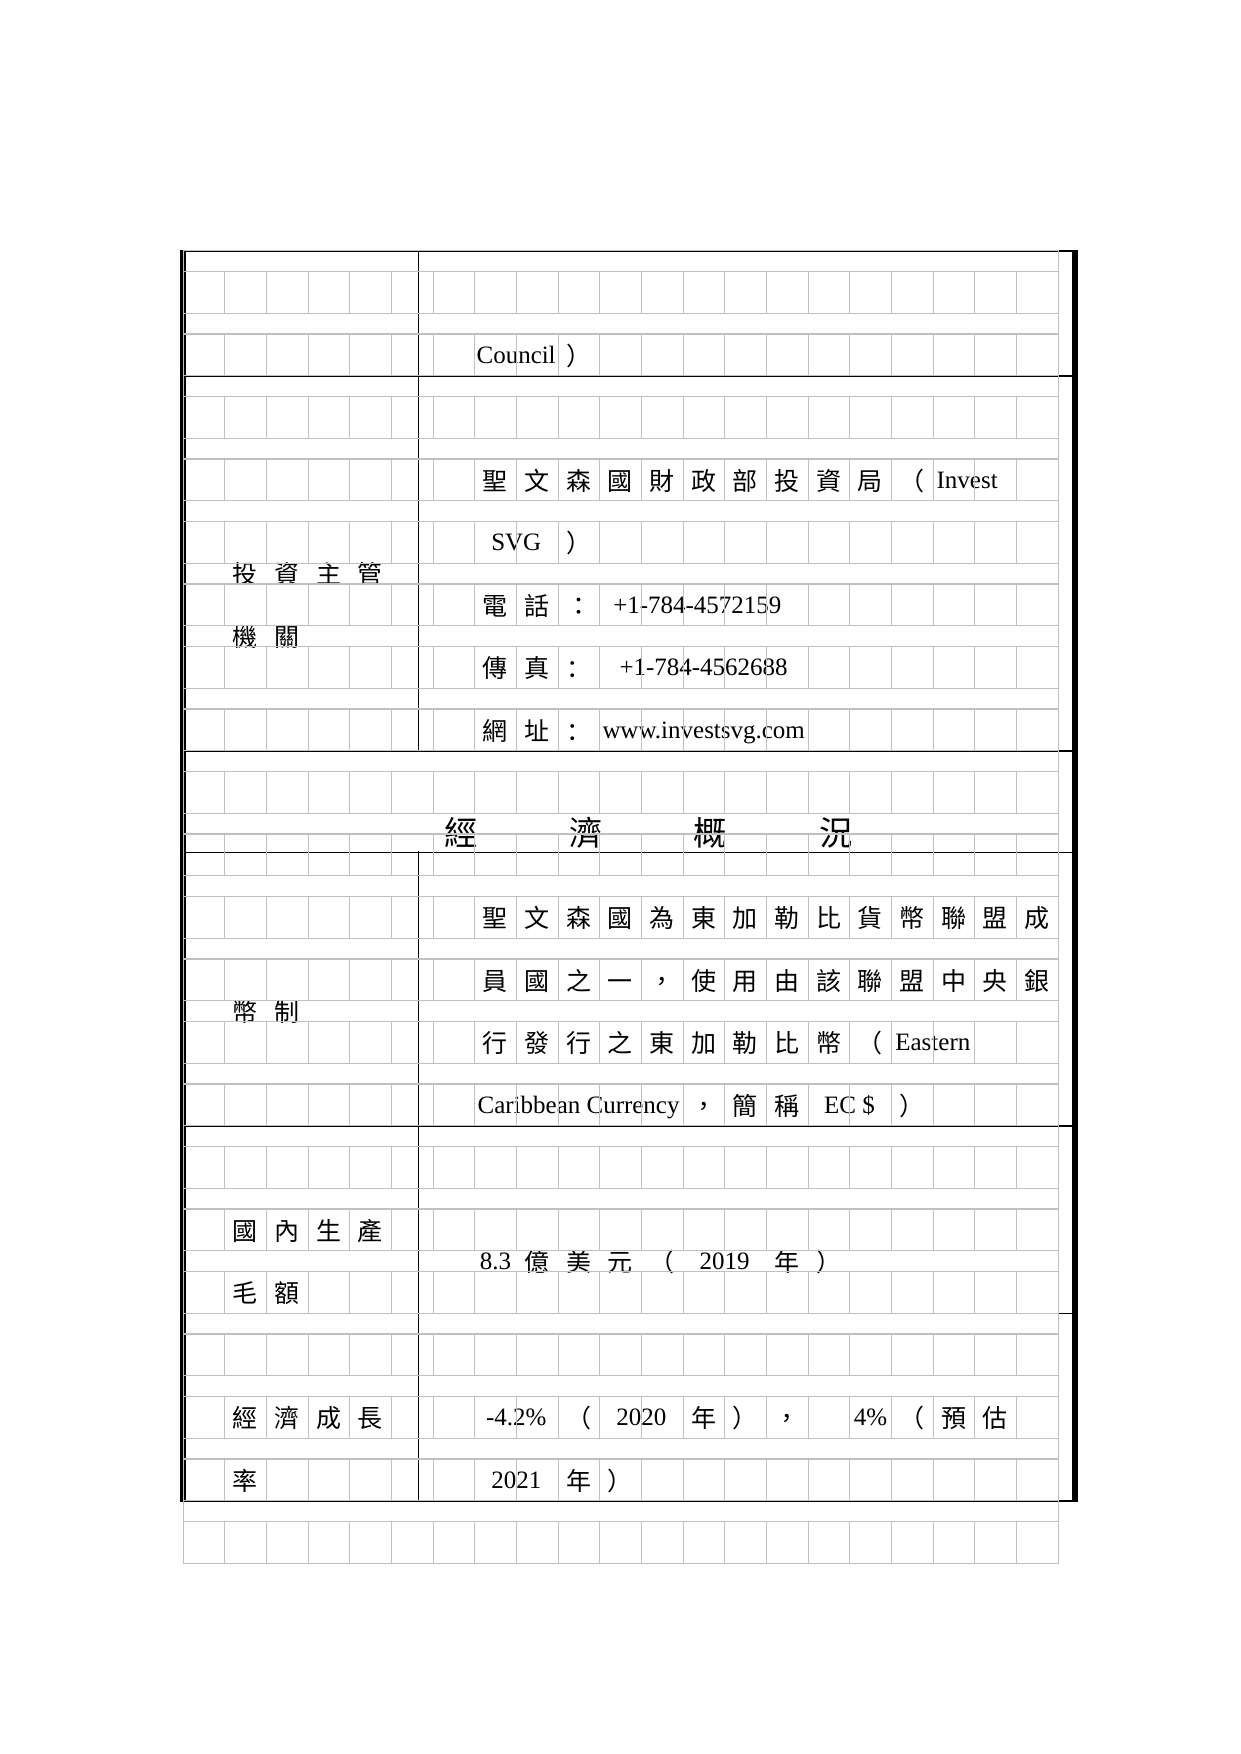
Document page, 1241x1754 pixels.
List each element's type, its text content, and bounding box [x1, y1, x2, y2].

table_cell -4.2%（2020年）， 4%（預估2021年） [559, 1460, 599, 1500]
table_cell -4.2%（2020年）， 4%（預估2021年） [517, 1335, 558, 1375]
table_cell 聖文森國為東加勒比貨幣聯盟成員國之一，使用由該聯盟中央銀行發行之東加勒比幣（Eastern Caribbean Currency，簡稱EC $） [434, 960, 474, 1000]
table_cell 經 濟 概 況 [309, 772, 349, 813]
table_cell 聖文森國為東加勒比貨幣聯盟成員國之一，使用由該聯盟中央銀行發行之東加勒比幣（Eastern Caribbean Currency，簡稱EC $） [725, 1022, 766, 1063]
table_cell [392, 1460, 418, 1500]
table_cell 幣制 [267, 1085, 308, 1125]
table_cell 聖文森國財政部投資局（Invest SVG） 電話：+1-784-4572159 傳真：+1-784-4562688 網址：www.investsvg.com [600, 522, 641, 563]
table_cell 聖文森國為東加勒比貨幣聯盟成員國之一，使用由該聯盟中央銀行發行之東加勒比幣（Eastern Caribbean Currency，簡稱EC $） [767, 897, 808, 938]
table_cell -4.2%（2020年）， 4%（預估2021年） [934, 1460, 974, 1500]
table_cell 額 [267, 1272, 308, 1313]
table_cell [392, 1210, 418, 1250]
table_cell 投資主管機關 [267, 522, 308, 563]
table_cell 聖文森國財政部投資局（Invest SVG） 電話：+1-784-4572159 傳真：+1-784-4562688 網址：www.investsvg.com [517, 460, 558, 500]
table_cell 8.3億美元（2019年） [767, 1210, 808, 1250]
table_cell 投資主管機關 [309, 585, 349, 625]
table_cell 8.3億美元（2019年） [419, 1147, 433, 1188]
table_cell 聖文森國財政部投資局（Invest SVG） 電話：+1-784-4572159 傳真：+1-784-4562688 網址：www.investsvg.com [559, 647, 599, 688]
table_cell [392, 1335, 418, 1375]
table_cell 聖文森國財政部投資局（Invest SVG） 電話：+1-784-4572159 傳真：+1-784-4562688 網址：www.investsvg.com [475, 397, 516, 438]
table_cell 8.3億美元（2019年） [684, 1272, 724, 1313]
table_cell -4.2%（2020年）， 4%（預估2021年） [434, 1397, 474, 1438]
table_cell 聖文森國財政部投資局（Invest SVG） 電話：+1-784-4572159 傳真：+1-784-4562688 網址：www.investsvg.com [419, 501, 1058, 521]
table_cell 8.3億美元（2019年） [434, 1210, 474, 1250]
table_cell 投資主管機關 [186, 501, 418, 521]
table_cell [350, 1460, 391, 1500]
table_cell 聖文森國財政部投資局（Invest SVG） 電話：+1-784-4572159 傳真：+1-784-4562688 網址：www.investsvg.com [1017, 522, 1058, 563]
table_cell 聖文森國為東加勒比貨幣聯盟成員國之一，使用由該聯盟中央銀行發行之東加勒比幣（Eastern Caribbean Currency，簡稱EC $） [600, 897, 641, 938]
table_cell 聖文森國為東加勒比貨幣聯盟成員國之一，使用由該聯盟中央銀行發行之東加勒比幣（Eastern Caribbean Currency，簡稱EC $） [725, 1085, 766, 1125]
table_cell 投資主管機關 [309, 647, 349, 688]
table_cell 聖文森國為東加勒比貨幣聯盟成員國之一，使用由該聯盟中央銀行發行之東加勒比幣（Eastern Caribbean Currency，簡稱EC $） [850, 1085, 891, 1125]
table_cell 幣制 [267, 1022, 308, 1063]
table_cell 聖文森國為東加勒比貨幣聯盟成員國之一，使用由該聯盟中央銀行發行之東加勒比幣（Eastern Caribbean Currency，簡稱EC $） [767, 1085, 808, 1125]
table_cell 8.3億美元（2019年） [767, 1147, 808, 1188]
table_cell -4.2%（2020年）， 4%（預估2021年） [1017, 1397, 1058, 1438]
table_cell 幣制 [267, 960, 308, 1000]
table_cell 投資主管機關 [290, 564, 329, 583]
table_cell 聖文森國為東加勒比貨幣聯盟成員國之一，使用由該聯盟中央銀行發行之東加勒比幣（Eastern Caribbean Currency，簡稱EC $） [559, 1022, 599, 1063]
table_cell 經 濟 概 況 [350, 835, 391, 851]
table_cell 幣制 [309, 960, 349, 1000]
table_cell 經 濟 概 況 [517, 772, 558, 813]
table_cell 8.3億美元（2019年） [684, 1147, 724, 1188]
table_cell 聖文森國財政部投資局（Invest SVG） 電話：+1-784-4572159 傳真：+1-784-4562688 網址：www.investsvg.com [809, 397, 849, 438]
table_cell 幣制 [225, 853, 266, 875]
table_cell 聖文森國為東加勒比貨幣聯盟成員國之一，使用由該聯盟中央銀行發行之東加勒比幣（Eastern Caribbean Currency，簡稱EC $） [934, 1085, 974, 1125]
table_cell [186, 1439, 418, 1458]
table_cell 率 [225, 1460, 266, 1500]
table_cell 聖文森國財政部投資局（Invest SVG） 電話：+1-784-4572159 傳真：+1-784-4562688 網址：www.investsvg.com [517, 585, 558, 625]
table_cell [186, 1314, 418, 1333]
table_cell 聖文森國為東加勒比貨幣聯盟成員國之一，使用由該聯盟中央銀行發行之東加勒比幣（Eastern Caribbean Currency，簡稱EC $） [642, 897, 683, 938]
table_cell [186, 252, 418, 271]
table_cell 聖文森國財政部投資局（Invest SVG） 電話：+1-784-4572159 傳真：+1-784-4562688 網址：www.investsvg.com [600, 397, 641, 438]
table_cell 聖文森國財政部投資局（Invest SVG） 電話：+1-784-4572159 傳真：+1-784-4562688 網址：www.investsvg.com [684, 460, 724, 500]
table_cell -4.2%（2020年）， 4%（預估2021年） [850, 1460, 891, 1500]
table_cell 投資主管機關 [186, 564, 237, 583]
table_cell 聖文森國為東加勒比貨幣聯盟成員國之一，使用由該聯盟中央銀行發行之東加勒比幣（Eastern Caribbean Currency，簡稱EC $） [1017, 1085, 1058, 1125]
table_cell 8.3億美元（2019年） [850, 1210, 891, 1250]
table_cell 幣制 [186, 1085, 224, 1125]
table_cell 聖文森國財政部投資局（Invest SVG） 電話：+1-784-4572159 傳真：+1-784-4562688 網址：www.investsvg.com [892, 397, 933, 438]
table_cell 經 濟 概 況 [350, 772, 391, 813]
table_cell -4.2%（2020年）， 4%（預估2021年） [475, 1397, 516, 1438]
table_cell [267, 1147, 308, 1188]
table_cell -4.2%（2020年）， 4%（預估2021年） [809, 1460, 849, 1500]
table_cell 聖文森國為東加勒比貨幣聯盟成員國之一，使用由該聯盟中央銀行發行之東加勒比幣（Eastern Caribbean Currency，簡稱EC $） [892, 897, 933, 938]
table_cell -4.2%（2020年）， 4%（預估2021年） [559, 1335, 599, 1375]
table_cell 聖文森國財政部投資局（Invest SVG） 電話：+1-784-4572159 傳真：+1-784-4562688 網址：www.investsvg.com [725, 460, 766, 500]
table_cell 8.3億美元（2019年） [668, 1251, 787, 1271]
table_cell -4.2%（2020年）， 4%（預估2021年） [600, 1460, 641, 1500]
table_cell 投資主管機關 [392, 585, 418, 625]
table_cell 8.3億美元（2019年） [517, 1272, 558, 1313]
table_cell 聖文森國為東加勒比貨幣聯盟成員國之一，使用由該聯盟中央銀行發行之東加勒比幣（Eastern Caribbean Currency，簡稱EC $） [850, 960, 891, 1000]
table_cell [392, 272, 418, 313]
table_cell 聖文森國財政部投資局（Invest SVG） 電話：+1-784-4572159 傳真：+1-784-4562688 網址：www.investsvg.com [684, 522, 724, 563]
table_cell -4.2%（2020年）， 4%（預估2021年） [892, 1335, 933, 1375]
table_cell 聖文森國為東加勒比貨幣聯盟成員國之一，使用由該聯盟中央銀行發行之東加勒比幣（Eastern Caribbean Currency，簡稱EC $） [850, 1022, 891, 1063]
table_cell 聖文森國財政部投資局（Invest SVG） 電話：+1-784-4572159 傳真：+1-784-4562688 網址：www.investsvg.com [725, 522, 766, 563]
table_cell 聖文森國財政部投資局（Invest SVG） 電話：+1-784-4572159 傳真：+1-784-4562688 網址：www.investsvg.com [767, 522, 808, 563]
table_cell 幣制 [186, 1022, 224, 1063]
table_cell 經 濟 概 況 [642, 835, 683, 851]
table_cell 聖文森國財政部投資局（Invest SVG） 電話：+1-784-4572159 傳真：+1-784-4562688 網址：www.investsvg.com [725, 710, 766, 750]
table_cell 8.3億美元（2019年） [725, 1272, 766, 1313]
table_cell -4.2%（2020年）， 4%（預估2021年） [434, 1335, 474, 1375]
table_cell 聖文森國為東加勒比貨幣聯盟成員國之一，使用由該聯盟中央銀行發行之東加勒比幣（Eastern Caribbean Currency，簡稱EC $） [434, 897, 474, 938]
table_cell [392, 1397, 418, 1438]
table_cell 聖文森國為東加勒比貨幣聯盟成員國之一，使用由該聯盟中央銀行發行之東加勒比幣（Eastern Caribbean Currency，簡稱EC $） [1059, 853, 1072, 1125]
table_cell 幣制 [225, 1085, 266, 1125]
table_cell -4.2%（2020年）， 4%（預估2021年） [600, 1397, 641, 1438]
table_cell [309, 1272, 349, 1313]
table_cell 8.3億美元（2019年） [1017, 1210, 1058, 1250]
table_cell 聖文森國財政部投資局（Invest SVG） 電話：+1-784-4572159 傳真：+1-784-4562688 網址：www.investsvg.com [934, 585, 974, 625]
table_cell 經 濟 概 況 [475, 835, 516, 851]
table_cell 聖文森國財政部投資局（Invest SVG） 電話：+1-784-4572159 傳真：+1-784-4562688 網址：www.investsvg.com [475, 585, 516, 625]
table_cell 聖文森國為東加勒比貨幣聯盟成員國之一，使用由該聯盟中央銀行發行之東加勒比幣（Eastern Caribbean Currency，簡稱EC $） [517, 960, 558, 1000]
table_cell -4.2%（2020年）， 4%（預估2021年） [419, 1460, 433, 1500]
table_cell 幣制 [186, 876, 418, 896]
table_cell 聖文森國財政部投資局（Invest SVG） 電話：+1-784-4572159 傳真：+1-784-4562688 網址：www.investsvg.com [1017, 397, 1058, 438]
table_cell [225, 335, 266, 375]
table_cell 8.3億美元（2019年） [934, 1210, 974, 1250]
table_cell 投資主管機關 [350, 522, 391, 563]
table_cell 聖文森國財政部投資局（Invest SVG） 電話：+1-784-4572159 傳真：+1-784-4562688 網址：www.investsvg.com [767, 397, 808, 438]
table_cell 經 濟 概 況 [934, 835, 974, 851]
table_cell 經 濟 概 況 [809, 772, 849, 813]
table_cell 聖文森國財政部投資局（Invest SVG） 電話：+1-784-4572159 傳真：+1-784-4562688 網址：www.investsvg.com [892, 522, 933, 563]
table_cell [267, 272, 308, 313]
table_cell 聖文森國財政部投資局（Invest SVG） 電話：+1-784-4572159 傳真：+1-784-4562688 網址：www.investsvg.com [767, 585, 808, 625]
table_cell 聖文森國財政部投資局（Invest SVG） 電話：+1-784-4572159 傳真：+1-784-4562688 網址：www.investsvg.com [419, 377, 1058, 396]
table_cell 經 濟 概 況 [1017, 835, 1058, 851]
table_cell 聖文森國為東加勒比貨幣聯盟成員國之一，使用由該聯盟中央銀行發行之東加勒比幣（Eastern Caribbean Currency，簡稱EC $） [475, 1085, 516, 1125]
table_cell 聖文森國為東加勒比貨幣聯盟成員國之一，使用由該聯盟中央銀行發行之東加勒比幣（Eastern Caribbean Currency，簡稱EC $） [934, 960, 974, 1000]
table_cell 幣制 [267, 897, 308, 938]
table_cell 聖文森國財政部投資局（Invest SVG） 電話：+1-784-4572159 傳真：+1-784-4562688 網址：www.investsvg.com [600, 647, 641, 688]
table_cell 長 [350, 1397, 391, 1438]
table_cell [267, 1460, 308, 1500]
table_cell [392, 1272, 418, 1313]
table_cell 聖文森國為東加勒比貨幣聯盟成員國之一，使用由該聯盟中央銀行發行之東加勒比幣（Eastern Caribbean Currency，簡稱EC $） [892, 1085, 933, 1125]
table_cell 經 [225, 1397, 266, 1438]
table_cell 投資主管機關 [350, 647, 391, 688]
table_cell 聖文森國財政部投資局（Invest SVG） 電話：+1-784-4572159 傳真：+1-784-4562688 網址：www.investsvg.com [684, 647, 724, 688]
table_cell [186, 272, 224, 313]
table_cell 聖文森國財政部投資局（Invest SVG） 電話：+1-784-4572159 傳真：+1-784-4562688 網址：www.investsvg.com [434, 460, 474, 500]
table_cell 聖文森國財政部投資局（Invest SVG） 電話：+1-784-4572159 傳真：+1-784-4562688 網址：www.investsvg.com [642, 585, 683, 625]
table_cell 8.3億美元（2019年） [559, 1210, 599, 1250]
table_cell [350, 272, 391, 313]
table_cell -4.2%（2020年）， 4%（預估2021年） [517, 1397, 558, 1438]
table_cell 聖文森國財政部投資局（Invest SVG） 電話：+1-784-4572159 傳真：+1-784-4562688 網址：www.investsvg.com [975, 460, 1016, 500]
table_cell 8.3億美元（2019年） [475, 1210, 516, 1250]
table_cell 聖文森國為東加勒比貨幣聯盟成員國之一，使用由該聯盟中央銀行發行之東加勒比幣（Eastern Caribbean Currency，簡稱EC $） [725, 960, 766, 1000]
table_cell 8.3億美元（2019年） [809, 1272, 849, 1313]
table_cell 投資主管機關 [186, 710, 224, 750]
table_cell 投資主管機關 [238, 564, 289, 583]
table_cell 經 濟 概 況 [600, 835, 641, 851]
table_cell -4.2%（2020年）， 4%（預估2021年） [475, 1460, 516, 1500]
table_cell 投資主管機關 [267, 647, 308, 688]
table_cell 8.3億美元（2019年） [475, 1147, 516, 1188]
table_cell 8.3億美元（2019年） [559, 1147, 599, 1188]
table_cell 8.3億美元（2019年） [642, 1272, 683, 1313]
table_cell -4.2%（2020年）， 4%（預估2021年） [684, 1460, 724, 1500]
table_cell 投資主管機關 [186, 585, 224, 625]
table_cell 經 濟 概 況 [934, 772, 974, 813]
table_cell 濟 [267, 1397, 308, 1438]
table_cell [225, 272, 266, 313]
table_cell 8.3億美元（2019年） [934, 1147, 974, 1188]
table_cell 成 [309, 1397, 349, 1438]
table_cell 聖文森國為東加勒比貨幣聯盟成員國之一，使用由該聯盟中央銀行發行之東加勒比幣（Eastern Caribbean Currency，簡稱EC $） [517, 1085, 558, 1125]
table_cell 聖文森國為東加勒比貨幣聯盟成員國之一，使用由該聯盟中央銀行發行之東加勒比幣（Eastern Caribbean Currency，簡稱EC $） [767, 1022, 808, 1063]
table_cell 經 濟 概 況 [225, 835, 266, 851]
table_cell 投資主管機關 [225, 460, 266, 500]
table_cell -4.2%（2020年）， 4%（預估2021年） [975, 1397, 1016, 1438]
table_cell 聖文森國為東加勒比貨幣聯盟成員國之一，使用由該聯盟中央銀行發行之東加勒比幣（Eastern Caribbean Currency，簡稱EC $） [975, 1022, 1016, 1063]
table_cell -4.2%（2020年）， 4%（預估2021年） [419, 1376, 1058, 1396]
table_cell -4.2%（2020年）， 4%（預估2021年） [684, 1397, 724, 1438]
table_cell 經 濟 概 況 [767, 835, 808, 851]
table_cell 幣制 [297, 1001, 418, 1021]
table_cell 聖文森國財政部投資局（Invest SVG） 電話：+1-784-4572159 傳真：+1-784-4562688 網址：www.investsvg.com [892, 460, 933, 500]
table_cell [186, 1251, 418, 1271]
table_cell 經 濟 概 況 [975, 835, 1016, 851]
table_cell 聖文森國財政部投資局（Invest SVG） 電話：+1-784-4572159 傳真：+1-784-4562688 網址：www.investsvg.com [419, 626, 1058, 646]
table_cell 聖文森國財政部投資局（Invest SVG） 電話：+1-784-4572159 傳真：+1-784-4562688 網址：www.investsvg.com [475, 522, 516, 563]
table_cell 8.3億美元（2019年） [419, 1189, 1058, 1208]
table_cell 內 [267, 1210, 308, 1250]
table_cell 聖文森國為東加勒比貨幣聯盟成員國之一，使用由該聯盟中央銀行發行之東加勒比幣（Eastern Caribbean Currency，簡稱EC $） [600, 1085, 641, 1125]
table_cell 聖文森國財政部投資局（Invest SVG） 電話：+1-784-4572159 傳真：+1-784-4562688 網址：www.investsvg.com [600, 710, 641, 750]
table_cell [350, 1335, 391, 1375]
table_cell -4.2%（2020年）， 4%（預估2021年） [725, 1397, 766, 1438]
table_cell [186, 1376, 418, 1396]
table_cell 經 濟 概 況 [892, 835, 933, 851]
table_cell 聖文森國財政部投資局（Invest SVG） 電話：+1-784-4572159 傳真：+1-784-4562688 網址：www.investsvg.com [934, 522, 974, 563]
table_cell 聖文森國為東加勒比貨幣聯盟成員國之一，使用由該聯盟中央銀行發行之東加勒比幣（Eastern Caribbean Currency，簡稱EC $） [600, 1022, 641, 1063]
table_cell 8.3億美元（2019年） [892, 1210, 933, 1250]
table_cell 經 濟 概 況 [767, 772, 808, 813]
table_cell 聖文森國為東加勒比貨幣聯盟成員國之一，使用由該聯盟中央銀行發行之東加勒比幣（Eastern Caribbean Currency，簡稱EC $） [809, 1022, 849, 1063]
table_cell 經 濟 概 況 [684, 835, 724, 851]
table_cell -4.2%（2020年）， 4%（預估2021年） [850, 1335, 891, 1375]
table_cell 聖文森國為東加勒比貨幣聯盟成員國之一，使用由該聯盟中央銀行發行之東加勒比幣（Eastern Caribbean Currency，簡稱EC $） [1017, 897, 1058, 938]
table_cell 聖文森國財政部投資局（Invest SVG） 電話：+1-784-4572159 傳真：+1-784-4562688 網址：www.investsvg.com [850, 397, 891, 438]
table_cell 幣制 [225, 1022, 266, 1063]
table_cell 8.3億美元（2019年） [517, 1210, 558, 1250]
table_cell 8.3億美元（2019年） [725, 1147, 766, 1188]
table_cell 投資主管機關 [392, 460, 418, 500]
table_cell [392, 1147, 418, 1188]
table_cell -4.2%（2020年）， 4%（預估2021年） [1059, 1314, 1072, 1500]
table_cell 聖文森國財政部投資局（Invest SVG） 電話：+1-784-4572159 傳真：+1-784-4562688 網址：www.investsvg.com [642, 522, 683, 563]
table_cell 經 濟 概 況 [186, 772, 224, 813]
table_cell 幣制 [350, 960, 391, 1000]
table_cell -4.2%（2020年）， 4%（預估2021年） [559, 1397, 599, 1438]
table_cell 聖文森國財政部投資局（Invest SVG） 電話：+1-784-4572159 傳真：+1-784-4562688 網址：www.investsvg.com [975, 647, 1016, 688]
table_cell 幣制 [392, 1085, 418, 1125]
table_cell 聖文森國財政部投資局（Invest SVG） 電話：+1-784-4572159 傳真：+1-784-4562688 網址：www.investsvg.com [975, 522, 1016, 563]
table_cell 經 濟 概 況 [186, 752, 1058, 771]
table_cell 生 [309, 1210, 349, 1250]
table_cell 8.3億美元（2019年） [767, 1272, 808, 1313]
table_cell -4.2%（2020年）， 4%（預估2021年） [642, 1460, 683, 1500]
table_cell [309, 272, 349, 313]
table_cell 聖文森國財政部投資局（Invest SVG） 電話：+1-784-4572159 傳真：+1-784-4562688 網址：www.investsvg.com [475, 460, 516, 500]
table_cell 經 濟 概 況 [975, 772, 1016, 813]
table_cell 聖文森國財政部投資局（Invest SVG） 電話：+1-784-4572159 傳真：+1-784-4562688 網址：www.investsvg.com [684, 710, 724, 750]
table_cell 聖文森國財政部投資局（Invest SVG） 電話：+1-784-4572159 傳真：+1-784-4562688 網址：www.investsvg.com [475, 647, 516, 688]
table_cell 幣制 [309, 853, 349, 875]
table_cell 經 濟 概 況 [309, 835, 349, 851]
table_cell 聖文森國為東加勒比貨幣聯盟成員國之一，使用由該聯盟中央銀行發行之東加勒比幣（Eastern Caribbean Currency，簡稱EC $） [809, 897, 849, 938]
table_cell 聖文森國財政部投資局（Invest SVG） 電話：+1-784-4572159 傳真：+1-784-4562688 網址：www.investsvg.com [1059, 377, 1072, 750]
table_cell 聖文森國為東加勒比貨幣聯盟成員國之一，使用由該聯盟中央銀行發行之東加勒比幣（Eastern Caribbean Currency，簡稱EC $） [419, 1064, 1058, 1083]
table_cell -4.2%（2020年）， 4%（預估2021年） [725, 1335, 766, 1375]
table_cell 聖文森國財政部投資局（Invest SVG） 電話：+1-784-4572159 傳真：+1-784-4562688 網址：www.investsvg.com [434, 585, 474, 625]
table_cell 投資主管機關 [350, 460, 391, 500]
table_cell [309, 1147, 349, 1188]
table_cell 聖文森國為東加勒比貨幣聯盟成員國之一，使用由該聯盟中央銀行發行之東加勒比幣（Eastern Caribbean Currency，簡稱EC $） [684, 897, 724, 938]
table_cell [350, 1147, 391, 1188]
table_cell 聖文森國為東加勒比貨幣聯盟成員國之一，使用由該聯盟中央銀行發行之東加勒比幣（Eastern Caribbean Currency，簡稱EC $） [434, 1022, 474, 1063]
table_cell 經 濟 概 況 [186, 814, 1058, 833]
table_cell 經 濟 概 況 [725, 835, 766, 851]
table_cell 聖文森國財政部投資局（Invest SVG） 電話：+1-784-4572159 傳真：+1-784-4562688 網址：www.investsvg.com [1017, 647, 1058, 688]
table_cell 投資主管機關 [225, 585, 266, 625]
table_cell -4.2%（2020年）， 4%（預估2021年） [892, 1460, 933, 1500]
table_cell 投資主管機關 [225, 647, 266, 688]
table_cell 幣制 [309, 1022, 349, 1063]
table_cell 投資主管機關 [186, 522, 224, 563]
table_cell 投資主管機關 [392, 522, 418, 563]
table_cell 國體：大英國協成員，奉英國女王為元首，總督為其代表 政體：民主政黨責任內閣制，三權分立制 政黨：執政為聯合勞工黨（Unity Labour Party），在野有新民主黨（New Democratic Party）及綠黨（Green Party） 內閣：由多數黨黨魁出任內閣總理，同黨國會議員除當然為閣員並擔任各部部長外，少數部長由總理提名同黨參議員擔任，部長由總理提請總督任免，在野黨國會議員組成影子內閣 國會：單院制，議長由總理提請總督任命；計有15席民選國會議員；另由6名參議員（分別由執政黨指定4名，反對黨指定2名） 司法制度：沿襲英國普通法，採三級法院制，分為初級法院（Magistrate Court）、高等法院（High Court）及加勒比海最高法院（Eastern Caribbean Supreme Court）。終審法院為英國之樞密院（Privy Council） [419, 314, 1058, 333]
table_cell 聖文森國財政部投資局（Invest SVG） 電話：+1-784-4572159 傳真：+1-784-4562688 網址：www.investsvg.com [809, 460, 849, 500]
table_cell -4.2%（2020年）， 4%（預估2021年） [419, 1335, 433, 1375]
table_cell 聖文森國財政部投資局（Invest SVG） 電話：+1-784-4572159 傳真：+1-784-4562688 網址：www.investsvg.com [975, 397, 1016, 438]
table_cell 聖文森國為東加勒比貨幣聯盟成員國之一，使用由該聯盟中央銀行發行之東加勒比幣（Eastern Caribbean Currency，簡稱EC $） [559, 1085, 599, 1125]
table_cell 投資主管機關 [238, 630, 247, 646]
table_cell -4.2%（2020年）， 4%（預估2021年） [434, 1460, 474, 1500]
table_cell 聖文森國財政部投資局（Invest SVG） 電話：+1-784-4572159 傳真：+1-784-4562688 網址：www.investsvg.com [517, 522, 558, 563]
table_cell 聖文森國為東加勒比貨幣聯盟成員國之一，使用由該聯盟中央銀行發行之東加勒比幣（Eastern Caribbean Currency，簡稱EC $） [517, 1022, 558, 1063]
table_cell 聖文森國財政部投資局（Invest SVG） 電話：+1-784-4572159 傳真：+1-784-4562688 網址：www.investsvg.com [517, 397, 558, 438]
table_cell -4.2%（2020年）， 4%（預估2021年） [419, 1439, 1058, 1458]
table_cell 幣制 [225, 897, 266, 938]
table_cell [186, 1147, 224, 1188]
table_cell 聖文森國財政部投資局（Invest SVG） 電話：+1-784-4572159 傳真：+1-784-4562688 網址：www.investsvg.com [809, 522, 849, 563]
table_cell 聖文森國財政部投資局（Invest SVG） 電話：+1-784-4572159 傳真：+1-784-4562688 網址：www.investsvg.com [434, 647, 474, 688]
table_cell 經 濟 概 況 [434, 835, 474, 851]
table_cell [267, 1335, 308, 1375]
table_cell 投資主管機關 [350, 710, 391, 750]
table_cell 投資主管機關 [186, 626, 236, 646]
table_cell 8.3億美元（2019年） [600, 1147, 641, 1188]
table_cell -4.2%（2020年）， 4%（預估2021年） [684, 1335, 724, 1375]
table_cell 聖文森國財政部投資局（Invest SVG） 電話：+1-784-4572159 傳真：+1-784-4562688 網址：www.investsvg.com [434, 397, 474, 438]
table_cell -4.2%（2020年）， 4%（預估2021年） [642, 1335, 683, 1375]
table_cell -4.2%（2020年）， 4%（預估2021年） [934, 1335, 974, 1375]
table_cell 經 濟 概 況 [600, 772, 641, 813]
table_cell 聖文森國財政部投資局（Invest SVG） 電話：+1-784-4572159 傳真：+1-784-4562688 網址：www.investsvg.com [684, 585, 724, 625]
table_cell 聖文森國為東加勒比貨幣聯盟成員國之一，使用由該聯盟中央銀行發行之東加勒比幣（Eastern Caribbean Currency，簡稱EC $） [419, 939, 1058, 958]
table_cell 幣制 [283, 1001, 295, 1021]
table_cell 聖文森國財政部投資局（Invest SVG） 電話：+1-784-4572159 傳真：+1-784-4562688 網址：www.investsvg.com [809, 647, 849, 688]
table_cell 經 濟 概 況 [684, 772, 724, 813]
table_cell 幣制 [186, 853, 224, 875]
table_cell [186, 1460, 224, 1500]
table_cell -4.2%（2020年）， 4%（預估2021年） [767, 1335, 808, 1375]
table_cell 聖文森國財政部投資局（Invest SVG） 電話：+1-784-4572159 傳真：+1-784-4562688 網址：www.investsvg.com [809, 710, 849, 750]
table_cell 投資主管機關 [267, 710, 308, 750]
table_cell 聖文森國財政部投資局（Invest SVG） 電話：+1-784-4572159 傳真：+1-784-4562688 網址：www.investsvg.com [559, 397, 599, 438]
table_cell 經 濟 概 況 [1017, 772, 1058, 813]
table_cell 聖文森國為東加勒比貨幣聯盟成員國之一，使用由該聯盟中央銀行發行之東加勒比幣（Eastern Caribbean Currency，簡稱EC $） [892, 1022, 933, 1063]
table_cell 聖文森國為東加勒比貨幣聯盟成員國之一，使用由該聯盟中央銀行發行之東加勒比幣（Eastern Caribbean Currency，簡稱EC $） [892, 960, 933, 1000]
table_cell 聖文森國財政部投資局（Invest SVG） 電話：+1-784-4572159 傳真：+1-784-4562688 網址：www.investsvg.com [1017, 585, 1058, 625]
table_cell 幣制 [350, 1085, 391, 1125]
table_cell 聖文森國為東加勒比貨幣聯盟成員國之一，使用由該聯盟中央銀行發行之東加勒比幣（Eastern Caribbean Currency，簡稱EC $） [809, 960, 849, 1000]
table_cell 幣制 [309, 1085, 349, 1125]
table_cell 8.3億美元（2019年） [820, 1251, 1058, 1271]
table_cell 8.3億美元（2019年） [809, 1210, 849, 1250]
table_cell 幣制 [186, 960, 224, 1000]
table_cell 8.3億美元（2019年） [850, 1147, 891, 1188]
table_cell [350, 1272, 391, 1313]
table_cell -4.2%（2020年）， 4%（預估2021年） [767, 1460, 808, 1500]
table_cell 8.3億美元（2019年） [419, 1127, 1058, 1146]
table_cell [186, 1272, 224, 1313]
table_cell 聖文森國財政部投資局（Invest SVG） 電話：+1-784-4572159 傳真：+1-784-4562688 網址：www.investsvg.com [934, 397, 974, 438]
table_cell -4.2%（2020年）， 4%（預估2021年） [725, 1460, 766, 1500]
table_cell 聖文森國財政部投資局（Invest SVG） 電話：+1-784-4572159 傳真：+1-784-4562688 網址：www.investsvg.com [642, 647, 683, 688]
table_cell 投資主管機關 [267, 460, 308, 500]
table_cell 聖文森國財政部投資局（Invest SVG） 電話：+1-784-4572159 傳真：+1-784-4562688 網址：www.investsvg.com [975, 585, 1016, 625]
table_cell 投資主管機關 [186, 689, 418, 708]
table_cell 聖文森國為東加勒比貨幣聯盟成員國之一，使用由該聯盟中央銀行發行之東加勒比幣（Eastern Caribbean Currency，簡稱EC $） [642, 1085, 683, 1125]
table_cell 投資主管機關 [225, 397, 266, 438]
table_cell 經 濟 概 況 [186, 835, 224, 851]
table_cell [350, 335, 391, 375]
table_cell 8.3億美元（2019年） [850, 1272, 891, 1313]
table_cell 聖文森國為東加勒比貨幣聯盟成員國之一，使用由該聯盟中央銀行發行之東加勒比幣（Eastern Caribbean Currency，簡稱EC $） [850, 897, 891, 938]
table_cell 8.3億美元（2019年） [975, 1210, 1016, 1250]
table_cell 投資主管機關 [350, 397, 391, 438]
table_cell 8.3億美元（2019年） [419, 1272, 433, 1313]
table_cell 聖文森國財政部投資局（Invest SVG） 電話：+1-784-4572159 傳真：+1-784-4562688 網址：www.investsvg.com [934, 710, 974, 750]
table_cell 聖文森國為東加勒比貨幣聯盟成員國之一，使用由該聯盟中央銀行發行之東加勒比幣（Eastern Caribbean Currency，簡稱EC $） [475, 960, 516, 1000]
table_cell 毛 [225, 1272, 266, 1313]
table_cell -4.2%（2020年）， 4%（預估2021年） [1017, 1460, 1058, 1500]
table_cell 聖文森國財政部投資局（Invest SVG） 電話：+1-784-4572159 傳真：+1-784-4562688 網址：www.investsvg.com [934, 647, 974, 688]
table_cell 投資主管機關 [309, 397, 349, 438]
table_cell -4.2%（2020年）， 4%（預估2021年） [642, 1397, 683, 1438]
table_cell 聖文森國為東加勒比貨幣聯盟成員國之一，使用由該聯盟中央銀行發行之東加勒比幣（Eastern Caribbean Currency，簡稱EC $） [434, 1085, 474, 1125]
table_cell 聖文森國財政部投資局（Invest SVG） 電話：+1-784-4572159 傳真：+1-784-4562688 網址：www.investsvg.com [850, 460, 891, 500]
table_cell 8.3億美元（2019年） [1059, 1127, 1072, 1313]
table_cell 幣制 [392, 960, 418, 1000]
table_cell 經 濟 概 況 [392, 772, 433, 813]
table_cell 投資主管機關 [186, 397, 224, 438]
table_cell 經 濟 概 況 [392, 835, 433, 851]
table_cell 投資主管機關 [392, 397, 418, 438]
table_cell -4.2%（2020年）， 4%（預估2021年） [517, 1460, 558, 1500]
table_cell 聖文森國為東加勒比貨幣聯盟成員國之一，使用由該聯盟中央銀行發行之東加勒比幣（Eastern Caribbean Currency，簡稱EC $） [975, 1085, 1016, 1125]
table_cell 8.3億美元（2019年） [579, 1251, 670, 1271]
table_cell 聖文森國為東加勒比貨幣聯盟成員國之一，使用由該聯盟中央銀行發行之東加勒比幣（Eastern Caribbean Currency，簡稱EC $） [684, 1022, 724, 1063]
table_cell 幣制 [392, 1022, 418, 1063]
table_cell 投資主管機關 [267, 585, 308, 625]
table_cell 投資主管機關 [309, 710, 349, 750]
table_cell -4.2%（2020年）， 4%（預估2021年） [975, 1335, 1016, 1375]
table_cell 聖文森國財政部投資局（Invest SVG） 電話：+1-784-4572159 傳真：+1-784-4562688 網址：www.investsvg.com [517, 647, 558, 688]
table_cell 8.3億美元（2019年） [892, 1272, 933, 1313]
table_cell 經 濟 概 況 [892, 772, 933, 813]
table_cell 聖文森國財政部投資局（Invest SVG） 電話：+1-784-4572159 傳真：+1-784-4562688 網址：www.investsvg.com [642, 710, 683, 750]
table_cell 經 濟 概 況 [475, 772, 516, 813]
table_cell 8.3億美元（2019年） [419, 1210, 433, 1250]
table_cell 投資主管機關 [392, 710, 418, 750]
table_cell -4.2%（2020年）， 4%（預估2021年） [767, 1397, 808, 1438]
table_cell 國體：大英國協成員，奉英國女王為元首，總督為其代表 政體：民主政黨責任內閣制，三權分立制 政黨：執政為聯合勞工黨（Unity Labour Party），在野有新民主黨（New Democratic Party）及綠黨（Green Party） 內閣：由多數黨黨魁出任內閣總理，同黨國會議員除當然為閣員並擔任各部部長外，少數部長由總理提名同黨參議員擔任，部長由總理提請總督任免，在野黨國會議員組成影子內閣 國會：單院制，議長由總理提請總督任命；計有15席民選國會議員；另由6名參議員（分別由執政黨指定4名，反對黨指定2名） 司法制度：沿襲英國普通法，採三級法院制，分為初級法院（Magistrate Court）、高等法院（High Court）及加勒比海最高法院（Eastern Caribbean Supreme Court）。終審法院為英國之樞密院（Privy Council） [419, 252, 1058, 271]
table_cell 投資主管機關 [283, 626, 295, 646]
table_cell 經 濟 概 況 [642, 772, 683, 813]
table_cell 聖文森國為東加勒比貨幣聯盟成員國之一，使用由該聯盟中央銀行發行之東加勒比幣（Eastern Caribbean Currency，簡稱EC $） [934, 1022, 974, 1063]
table_cell [186, 1335, 224, 1375]
table_cell 聖文森國財政部投資局（Invest SVG） 電話：+1-784-4572159 傳真：+1-784-4562688 網址：www.investsvg.com [559, 522, 599, 563]
table_cell 幣制 [186, 1064, 418, 1083]
table_cell 聖文森國財政部投資局（Invest SVG） 電話：+1-784-4572159 傳真：+1-784-4562688 網址：www.investsvg.com [600, 460, 641, 500]
table_cell 投資主管機關 [309, 460, 349, 500]
table_cell 8.3億美元（2019年） [642, 1147, 683, 1188]
table_cell 聖文森國為東加勒比貨幣聯盟成員國之一，使用由該聯盟中央銀行發行之東加勒比幣（Eastern Caribbean Currency，簡稱EC $） [517, 897, 558, 938]
table_cell 8.3億美元（2019年） [517, 1147, 558, 1188]
table_cell 幣制 [392, 853, 418, 875]
table_cell 聖文森國為東加勒比貨幣聯盟成員國之一，使用由該聯盟中央銀行發行之東加勒比幣（Eastern Caribbean Currency，簡稱EC $） [475, 1022, 516, 1063]
table_cell 幣制 [350, 1022, 391, 1063]
table_cell 8.3億美元（2019年） [530, 1251, 577, 1271]
table_cell 投資主管機關 [186, 377, 418, 396]
table_cell 聖文森國財政部投資局（Invest SVG） 電話：+1-784-4572159 傳真：+1-784-4562688 網址：www.investsvg.com [767, 460, 808, 500]
table_cell 聖文森國為東加勒比貨幣聯盟成員國之一，使用由該聯盟中央銀行發行之東加勒比幣（Eastern Caribbean Currency，簡稱EC $） [475, 897, 516, 938]
table_cell -4.2%（2020年）， 4%（預估2021年） [419, 1397, 433, 1438]
table_cell 經 濟 概 況 [225, 772, 266, 813]
table_cell 8.3億美元（2019年） [600, 1272, 641, 1313]
table_cell 幣制 [225, 960, 266, 1000]
table_cell 聖文森國為東加勒比貨幣聯盟成員國之一，使用由該聯盟中央銀行發行之東加勒比幣（Eastern Caribbean Currency，簡稱EC $） [1017, 1022, 1058, 1063]
table_cell 8.3億美元（2019年） [642, 1210, 683, 1250]
table_cell 8.3億美元（2019年） [809, 1147, 849, 1188]
table_cell 聖文森國財政部投資局（Invest SVG） 電話：+1-784-4572159 傳真：+1-784-4562688 網址：www.investsvg.com [892, 710, 933, 750]
table_cell 8.3億美元（2019年） [419, 1251, 530, 1271]
table_cell [309, 335, 349, 375]
table_cell 聖文森國財政部投資局（Invest SVG） 電話：+1-784-4572159 傳真：+1-784-4562688 網址：www.investsvg.com [559, 460, 599, 500]
table_cell 聖文森國為東加勒比貨幣聯盟成員國之一，使用由該聯盟中央銀行發行之東加勒比幣（Eastern Caribbean Currency，簡稱EC $） [419, 876, 1058, 896]
table_cell [186, 1189, 418, 1208]
table_cell 8.3億美元（2019年） [975, 1147, 1016, 1188]
table_cell 聖文森國財政部投資局（Invest SVG） 電話：+1-784-4572159 傳真：+1-784-4562688 網址：www.investsvg.com [559, 585, 599, 625]
table_cell 聖文森國財政部投資局（Invest SVG） 電話：+1-784-4572159 傳真：+1-784-4562688 網址：www.investsvg.com [642, 397, 683, 438]
table_cell 投資主管機關 [186, 647, 224, 688]
table_cell 聖文森國為東加勒比貨幣聯盟成員國之一，使用由該聯盟中央銀行發行之東加勒比幣（Eastern Caribbean Currency，簡稱EC $） [767, 960, 808, 1000]
table_cell 聖文森國為東加勒比貨幣聯盟成員國之一，使用由該聯盟中央銀行發行之東加勒比幣（Eastern Caribbean Currency，簡稱EC $） [934, 897, 974, 938]
table_cell 聖文森國為東加勒比貨幣聯盟成員國之一，使用由該聯盟中央銀行發行之東加勒比幣（Eastern Caribbean Currency，簡稱EC $） [809, 1085, 849, 1125]
table_cell 聖文森國財政部投資局（Invest SVG） 電話：+1-784-4572159 傳真：+1-784-4562688 網址：www.investsvg.com [767, 647, 808, 688]
table_cell 幣制 [186, 939, 418, 958]
table_cell 8.3億美元（2019年） [684, 1210, 724, 1250]
table_cell 產 [350, 1210, 391, 1250]
table_cell 經 濟 概 況 [559, 772, 599, 813]
table_cell 聖文森國財政部投資局（Invest SVG） 電話：+1-784-4572159 傳真：+1-784-4562688 網址：www.investsvg.com [419, 689, 1058, 708]
table_cell 聖文森國財政部投資局（Invest SVG） 電話：+1-784-4572159 傳真：+1-784-4562688 網址：www.investsvg.com [975, 710, 1016, 750]
table_cell 聖文森國財政部投資局（Invest SVG） 電話：+1-784-4572159 傳真：+1-784-4562688 網址：www.investsvg.com [419, 564, 1058, 583]
table_cell 聖文森國財政部投資局（Invest SVG） 電話：+1-784-4572159 傳真：+1-784-4562688 網址：www.investsvg.com [725, 585, 766, 625]
table_cell 聖文森國為東加勒比貨幣聯盟成員國之一，使用由該聯盟中央銀行發行之東加勒比幣（Eastern Caribbean Currency，簡稱EC $） [725, 897, 766, 938]
table_cell -4.2%（2020年）， 4%（預估2021年） [809, 1335, 849, 1375]
table_cell 8.3億美元（2019年） [975, 1272, 1016, 1313]
table_cell -4.2%（2020年）， 4%（預估2021年） [934, 1397, 974, 1438]
table_cell 聖文森國為東加勒比貨幣聯盟成員國之一，使用由該聯盟中央銀行發行之東加勒比幣（Eastern Caribbean Currency，簡稱EC $） [642, 1022, 683, 1063]
table_cell 聖文森國財政部投資局（Invest SVG） 電話：+1-784-4572159 傳真：+1-784-4562688 網址：www.investsvg.com [850, 585, 891, 625]
table_cell 投資主管機關 [297, 626, 418, 646]
table_cell 國 [225, 1210, 266, 1250]
table_cell -4.2%（2020年）， 4%（預估2021年） [600, 1335, 641, 1375]
table_cell 經 濟 概 況 [725, 772, 766, 813]
table_cell 幣制 [186, 1001, 281, 1021]
table_cell 投資主管機關 [330, 564, 418, 583]
table_cell 幣制 [350, 897, 391, 938]
table_cell 聖文森國為東加勒比貨幣聯盟成員國之一，使用由該聯盟中央銀行發行之東加勒比幣（Eastern Caribbean Currency，簡稱EC $） [642, 960, 683, 1000]
table_cell [392, 335, 418, 375]
table_cell 經 濟 概 況 [267, 772, 308, 813]
table_cell -4.2%（2020年）， 4%（預估2021年） [419, 1314, 1058, 1333]
table_cell [225, 1147, 266, 1188]
table_cell 聖文森國財政部投資局（Invest SVG） 電話：+1-784-4572159 傳真：+1-784-4562688 網址：www.investsvg.com [600, 585, 641, 625]
table_cell 投資主管機關 [350, 585, 391, 625]
table_cell 聖文森國為東加勒比貨幣聯盟成員國之一，使用由該聯盟中央銀行發行之東加勒比幣（Eastern Caribbean Currency，簡稱EC $） [559, 960, 599, 1000]
table_cell 幣制 [309, 897, 349, 938]
table_cell 聖文森國為東加勒比貨幣聯盟成員國之一，使用由該聯盟中央銀行發行之東加勒比幣（Eastern Caribbean Currency，簡稱EC $） [559, 897, 599, 938]
table_cell [186, 1397, 224, 1438]
table_cell 聖文森國為東加勒比貨幣聯盟成員國之一，使用由該聯盟中央銀行發行之東加勒比幣（Eastern Caribbean Currency，簡稱EC $） [600, 960, 641, 1000]
table_cell 投資主管機關 [225, 710, 266, 750]
table_cell 投資主管機關 [186, 460, 224, 500]
table_cell 8.3億美元（2019年） [782, 1251, 822, 1271]
table_cell 經 濟 概 況 [809, 835, 849, 851]
table_cell 聖文森國財政部投資局（Invest SVG） 電話：+1-784-4572159 傳真：+1-784-4562688 網址：www.investsvg.com [642, 460, 683, 500]
table_cell 8.3億美元（2019年） [600, 1210, 641, 1250]
table_cell 8.3億美元（2019年） [725, 1210, 766, 1250]
table_cell -4.2%（2020年）， 4%（預估2021年） [892, 1397, 933, 1438]
table_cell [186, 335, 224, 375]
table_cell 聖文森國財政部投資局（Invest SVG） 電話：+1-784-4572159 傳真：+1-784-4562688 網址：www.investsvg.com [434, 710, 474, 750]
table_cell 8.3億美元（2019年） [434, 1147, 474, 1188]
table_cell 聖文森國財政部投資局（Invest SVG） 電話：+1-784-4572159 傳真：+1-784-4562688 網址：www.investsvg.com [892, 585, 933, 625]
table_cell 聖文森國財政部投資局（Invest SVG） 電話：+1-784-4572159 傳真：+1-784-4562688 網址：www.investsvg.com [684, 397, 724, 438]
table_cell 聖文森國財政部投資局（Invest SVG） 電話：+1-784-4572159 傳真：+1-784-4562688 網址：www.investsvg.com [850, 647, 891, 688]
table_cell 經 濟 概 況 [559, 835, 599, 851]
table_cell 投資主管機關 [225, 522, 266, 563]
table_cell 幣制 [267, 853, 308, 875]
table_cell 聖文森國財政部投資局（Invest SVG） 電話：+1-784-4572159 傳真：+1-784-4562688 網址：www.investsvg.com [434, 522, 474, 563]
table_cell 聖文森國財政部投資局（Invest SVG） 電話：+1-784-4572159 傳真：+1-784-4562688 網址：www.investsvg.com [767, 710, 808, 750]
table_cell [225, 1335, 266, 1375]
table_cell 投資主管機關 [186, 439, 418, 458]
table_cell 幣制 [186, 897, 224, 938]
table_cell -4.2%（2020年）， 4%（預估2021年） [809, 1397, 849, 1438]
table_cell 聖文森國財政部投資局（Invest SVG） 電話：+1-784-4572159 傳真：+1-784-4562688 網址：www.investsvg.com [475, 710, 516, 750]
table_cell 8.3億美元（2019年） [934, 1272, 974, 1313]
table_cell [309, 1460, 349, 1500]
table_cell -4.2%（2020年）， 4%（預估2021年） [1017, 1335, 1058, 1375]
table_cell [186, 1127, 418, 1146]
table_cell 聖文森國財政部投資局（Invest SVG） 電話：+1-784-4572159 傳真：+1-784-4562688 網址：www.investsvg.com [725, 647, 766, 688]
table_cell [186, 1210, 224, 1250]
table_cell 幣制 [392, 897, 418, 938]
table_cell 聖文森國財政部投資局（Invest SVG） 電話：+1-784-4572159 傳真：+1-784-4562688 網址：www.investsvg.com [725, 397, 766, 438]
table_cell [267, 335, 308, 375]
table_cell -4.2%（2020年）， 4%（預估2021年） [475, 1335, 516, 1375]
table_cell 幣制 [350, 853, 391, 875]
table_cell 投資主管機關 [248, 626, 276, 646]
table_cell 8.3億美元（2019年） [1017, 1272, 1058, 1313]
table_cell 聖文森國為東加勒比貨幣聯盟成員國之一，使用由該聯盟中央銀行發行之東加勒比幣（Eastern Caribbean Currency，簡稱EC $） [975, 960, 1016, 1000]
table_cell 聖文森國財政部投資局（Invest SVG） 電話：+1-784-4572159 傳真：+1-784-4562688 網址：www.investsvg.com [892, 647, 933, 688]
table_cell 投資主管機關 [309, 522, 349, 563]
table_cell 聖文森國財政部投資局（Invest SVG） 電話：+1-784-4572159 傳真：+1-784-4562688 網址：www.investsvg.com [1017, 710, 1058, 750]
table_cell 聖文森國為東加勒比貨幣聯盟成員國之一，使用由該聯盟中央銀行發行之東加勒比幣（Eastern Caribbean Currency，簡稱EC $） [419, 1001, 1058, 1021]
table_cell 8.3億美元（2019年） [559, 1272, 599, 1313]
table_cell [186, 314, 418, 333]
table_cell 聖文森國財政部投資局（Invest SVG） 電話：+1-784-4572159 傳真：+1-784-4562688 網址：www.investsvg.com [419, 439, 1058, 458]
table_cell 經 濟 概 況 [850, 835, 891, 851]
table_cell 投資主管機關 [267, 397, 308, 438]
table_cell 經 濟 概 況 [850, 772, 891, 813]
table_cell 經 濟 概 況 [517, 835, 558, 851]
table_cell 聖文森國財政部投資局（Invest SVG） 電話：+1-784-4572159 傳真：+1-784-4562688 網址：www.investsvg.com [1017, 460, 1058, 500]
table_cell 8.3億美元（2019年） [1017, 1147, 1058, 1188]
table_cell 聖文森國為東加勒比貨幣聯盟成員國之一，使用由該聯盟中央銀行發行之東加勒比幣（Eastern Caribbean Currency，簡稱EC $） [684, 1085, 724, 1125]
table_cell 經 濟 概 況 [1059, 752, 1072, 851]
table_cell 經 濟 概 況 [267, 835, 308, 851]
table_cell -4.2%（2020年）， 4%（預估2021年） [975, 1460, 1016, 1500]
table_cell -4.2%（2020年）， 4%（預估2021年） [850, 1397, 891, 1438]
table_cell 聖文森國財政部投資局（Invest SVG） 電話：+1-784-4572159 傳真：+1-784-4562688 網址：www.investsvg.com [850, 710, 891, 750]
table_cell 聖文森國財政部投資局（Invest SVG） 電話：+1-784-4572159 傳真：+1-784-4562688 網址：www.investsvg.com [809, 585, 849, 625]
table_cell 聖文森國財政部投資局（Invest SVG） 電話：+1-784-4572159 傳真：+1-784-4562688 網址：www.investsvg.com [934, 460, 974, 500]
table_cell 聖文森國財政部投資局（Invest SVG） 電話：+1-784-4572159 傳真：+1-784-4562688 網址：www.investsvg.com [517, 710, 558, 750]
table_cell 8.3億美元（2019年） [434, 1272, 474, 1313]
table_cell 聖文森國財政部投資局（Invest SVG） 電話：+1-784-4572159 傳真：+1-784-4562688 網址：www.investsvg.com [850, 522, 891, 563]
table_cell 聖文森國為東加勒比貨幣聯盟成員國之一，使用由該聯盟中央銀行發行之東加勒比幣（Eastern Caribbean Currency，簡稱EC $） [975, 897, 1016, 938]
table_cell 投資主管機關 [392, 647, 418, 688]
table_cell 8.3億美元（2019年） [475, 1272, 516, 1313]
table_cell 聖文森國為東加勒比貨幣聯盟成員國之一，使用由該聯盟中央銀行發行之東加勒比幣（Eastern Caribbean Currency，簡稱EC $） [1017, 960, 1058, 1000]
table_cell [309, 1335, 349, 1375]
table_cell 8.3億美元（2019年） [892, 1147, 933, 1188]
table_cell 經 濟 概 況 [434, 772, 474, 813]
table_cell 聖文森國為東加勒比貨幣聯盟成員國之一，使用由該聯盟中央銀行發行之東加勒比幣（Eastern Caribbean Currency，簡稱EC $） [684, 960, 724, 1000]
table_cell 聖文森國財政部投資局（Invest SVG） 電話：+1-784-4572159 傳真：+1-784-4562688 網址：www.investsvg.com [559, 710, 599, 750]
